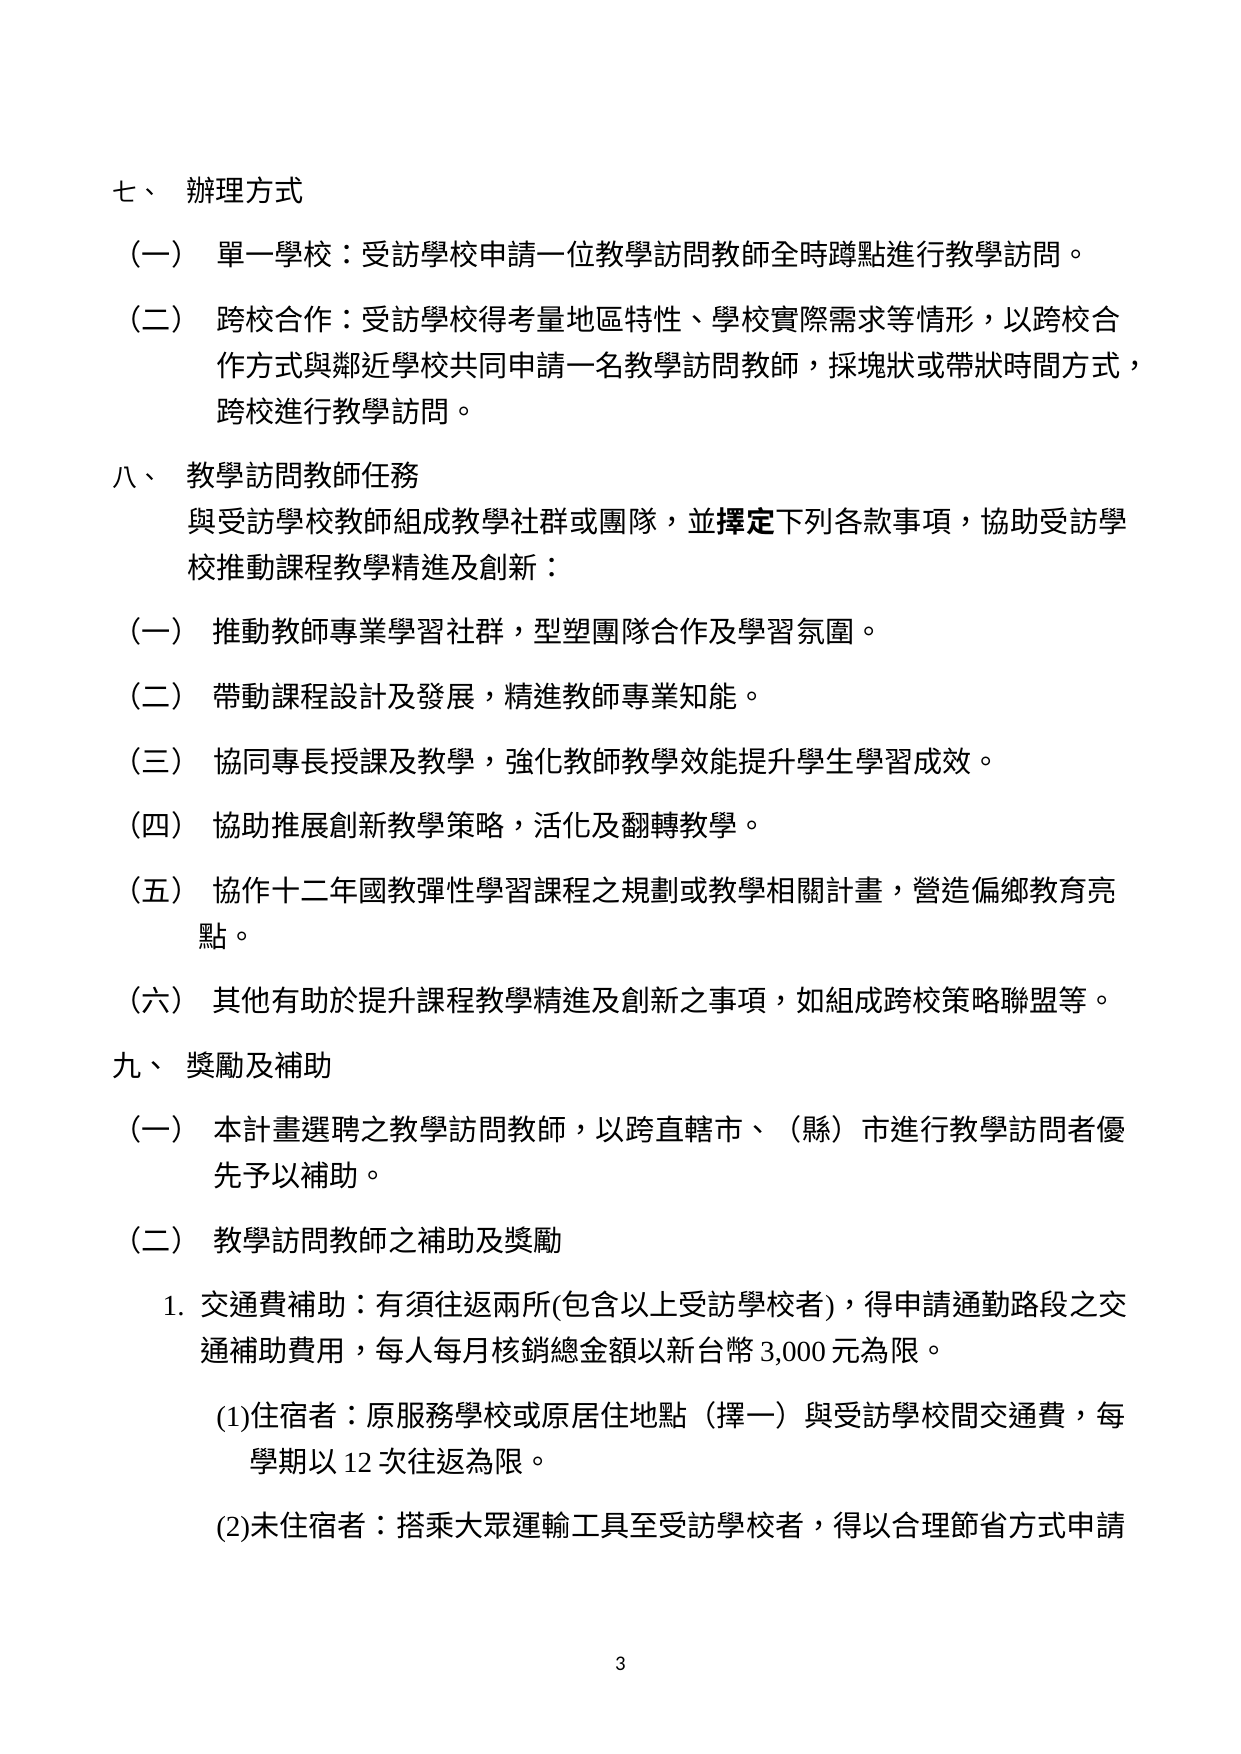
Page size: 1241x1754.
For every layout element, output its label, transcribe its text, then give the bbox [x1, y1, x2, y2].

list 獎勵及補助 [112, 1039, 1128, 1085]
list (1)住宿者：原服務學校或原居住地點（擇一）與受訪學校間交通費，每學期以12次往返為限。 [216, 1389, 1128, 1481]
list 本計畫選聘之教學訪問教師，以跨直轄市、（縣）市進行教學訪問者優先予以補助。 [112, 1104, 1128, 1196]
list 教學訪問教師任務 與受訪學校教師組成教學社群或團隊，並擇定下列各款事項，協助受訪學校推動課程教學精進及創新： [112, 450, 1128, 587]
list 協助推展創新教學策略，活化及翻轉教學。 [112, 800, 1128, 846]
list 交通費補助：有須往返兩所(包含以上受訪學校者)，得申請通勤路段之交通補助費用，每人每月核銷總金額以新台幣3,000元為限。 [162, 1279, 1128, 1371]
list 辦理方式 [112, 164, 1128, 210]
list 帶動課程設計及發展，精進教師專業知能。 [112, 671, 1128, 717]
list 跨校合作：受訪學校得考量地區特性、學校實際需求等情形，以跨校合作方式與鄰近學校共同申請一名教學訪問教師，採塊狀或帶狀時間方式，跨校進行教學訪問。 [112, 294, 1128, 431]
list 推動教師專業學習社群，型塑團隊合作及學習氛圍。 [112, 606, 1128, 652]
list 單一學校：受訪學校申請一位教學訪問教師全時蹲點進行教學訪問。 [112, 229, 1128, 275]
list 教學訪問教師之補助及獎勵 [112, 1214, 1128, 1260]
list 協作十二年國教彈性學習課程之規劃或教學相關計畫，營造偏鄉教育亮點。 [112, 864, 1128, 956]
list 協同專長授課及教學，強化教師教學效能提升學生學習成效。 [112, 735, 1128, 781]
list (2)未住宿者：搭乘大眾運輸工具至受訪學校者，得以合理節省方式申請 [216, 1500, 1128, 1546]
list 其他有助於提升課程教學精進及創新之事項，如組成跨校策略聯盟等。 [112, 975, 1128, 1021]
